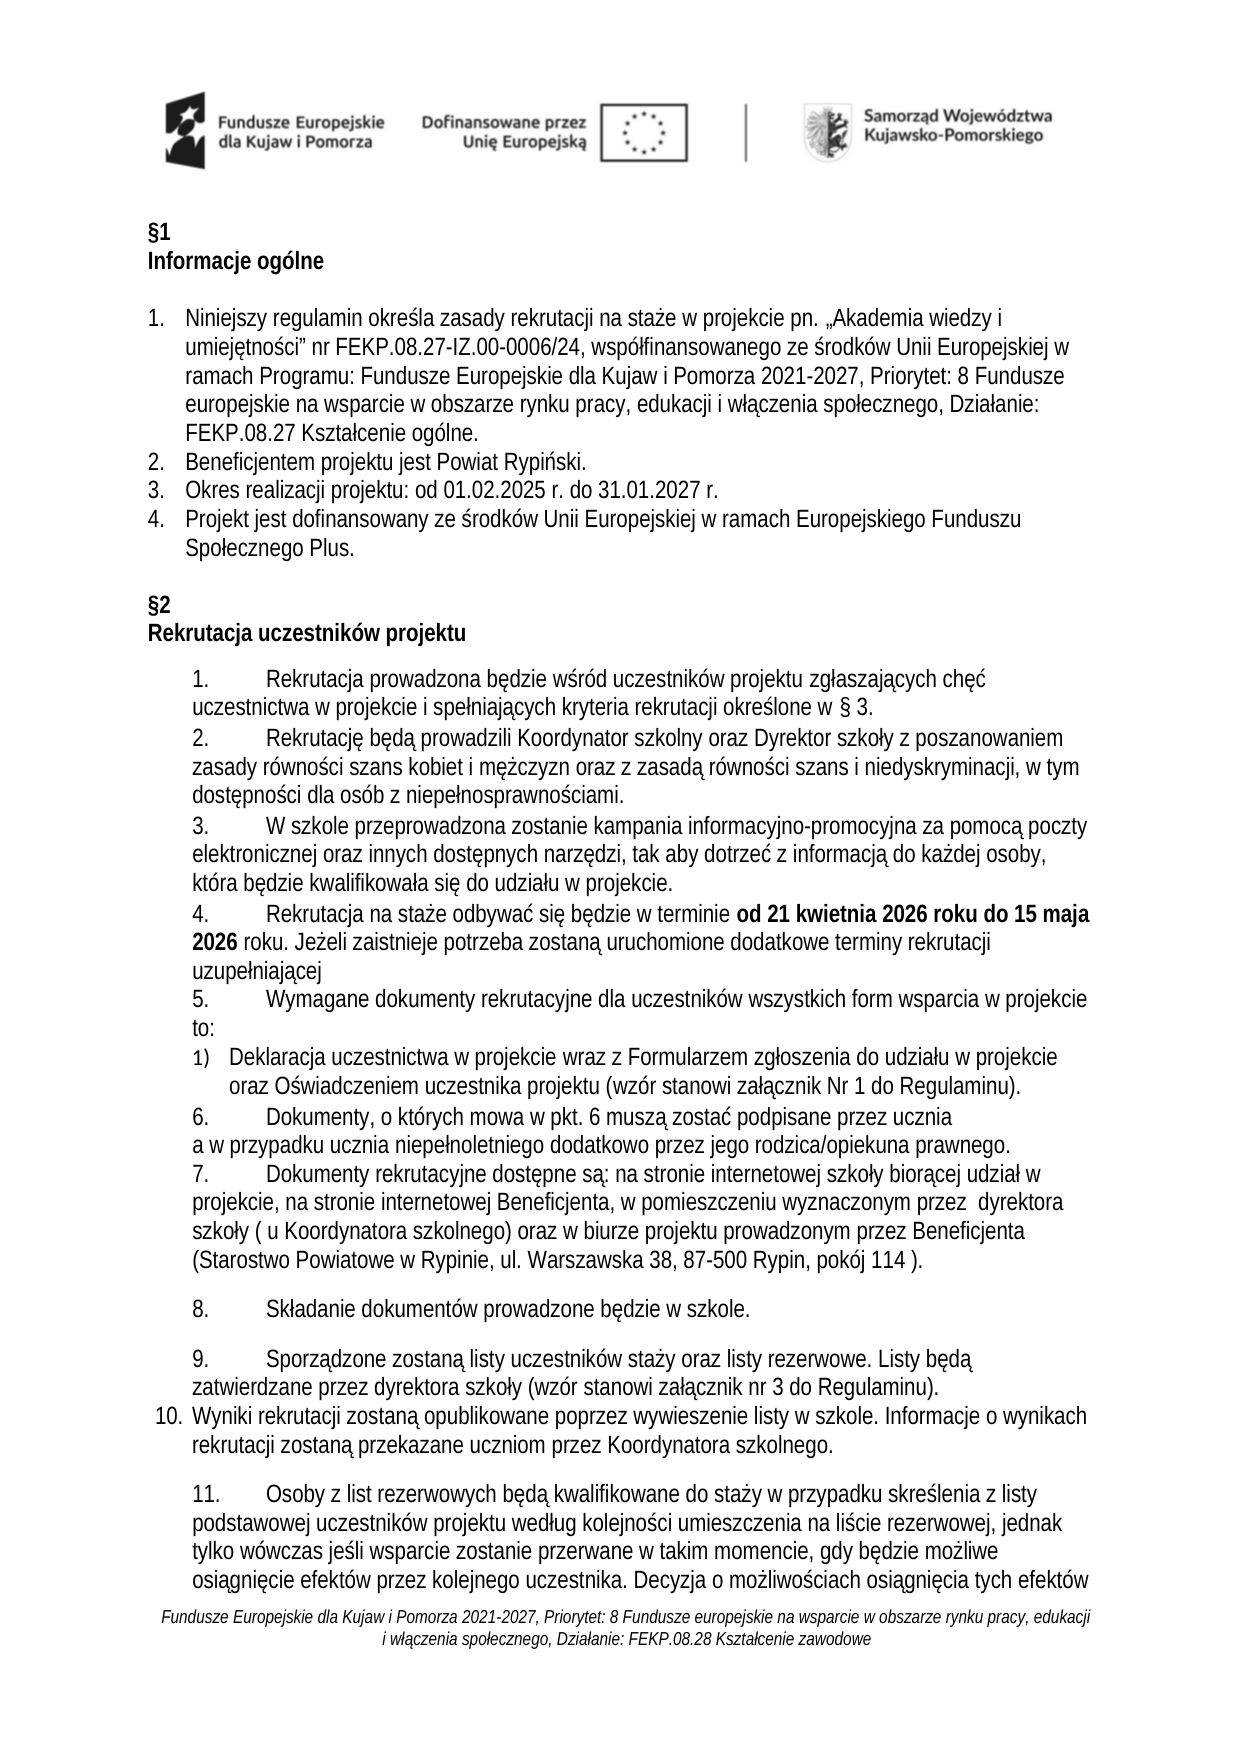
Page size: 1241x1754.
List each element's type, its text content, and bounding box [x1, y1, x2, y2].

list Rekrutacja na staże odbywać się będzie w terminie od 21 kwietnia 2026 roku do 15 maja 2026 roku. Jeżeli zaistnieje potrzeba zostaną uruchomione dodatkowe terminy rekrutacji uzupełniającej [192, 898, 1093, 984]
list Sporządzone zostaną listy uczestników staży oraz listy rezerwowe. Listy będą zatwierdzane przez dyrektora szkoły (wzór stanowi załącznik nr 3 do Regulaminu). [192, 1344, 1093, 1401]
list Niniejszy regulamin określa zasady rekrutacji na staże w projekcie pn. „Akademia wiedzy i umiejętności” nr FEKP.08.27-IZ.00-0006/24, współfinansowanego ze środków Unii Europejskiej w ramach Programu: Fundusze Europejskie dla Kujaw i Pomorza 2021-2027, Priorytet: 8 Fundusze europejskie na wsparcie w obszarze rynku pracy, edukacji i włączenia społecznego, Działanie: FEKP.08.27 Kształcenie ogólne. [148, 303, 1093, 447]
list Projekt jest dofinansowany ze środków Unii Europejskiej w ramach Europejskiego Funduszu Społecznego Plus. [148, 504, 1093, 561]
list Wyniki rekrutacji zostaną opublikowane poprzez wywieszenie listy w szkole. Informacje o wynikach rekrutacji zostaną przekazane uczniom przez Koordynatora szkolnego. [155, 1401, 1093, 1458]
list Okres realizacji projektu: od 01.02.2025 r. do 31.01.2027 r. [148, 475, 1093, 504]
list Dokumenty rekrutacyjne dostępne są: na stronie internetowej szkoły biorącej udział w projekcie, na stronie internetowej Beneficjenta, w pomieszczeniu wyznaczonym przez dyrektora szkoły ( u Koordynatora szkolnego) oraz w biurze projektu prowadzonym przez Beneficjenta (Starostwo Powiatowe w Rypinie, ul. Warszawska 38, 87-500 Rypin, pokój 114 ). [192, 1159, 1093, 1273]
list Deklaracja uczestnictwa w projekcie wraz z Formularzem zgłoszenia do udziału w projekcie oraz Oświadczeniem uczestnika projektu (wzór stanowi załącznik Nr 1 do Regulaminu). [191, 1042, 1093, 1099]
list Beneficjentem projektu jest Powiat Rypiński. [148, 447, 1093, 475]
list Osoby z list rezerwowych będą kwalifikowane do staży w przypadku skreślenia z listy podstawowej uczestników projektu według kolejności umieszczenia na liście rezerwowej, jednak tylko wówczas jeśli wsparcie zostanie przerwane w takim momencie, gdy będzie możliwe osiągnięcie efektów przez kolejnego uczestnika. Decyzja o możliwościach osiągnięcia tych efektów [192, 1479, 1093, 1594]
list Składanie dokumentów prowadzone będzie w szkole. [192, 1294, 1093, 1323]
list Dokumenty, o których mowa w pkt. 6 muszą zostać podpisane przez ucznia a w przypadku ucznia niepełnoletniego dodatkowo przez jego rodzica/opiekuna prawnego. [192, 1101, 1093, 1159]
list Rekrutację będą prowadzili Koordynator szkolny oraz Dyrektor szkoły z poszanowaniem zasady równości szans kobiet i mężczyzn oraz z zasadą równości szans i niedyskryminacji, w tym dostępności dla osób z niepełnosprawnościami. [192, 723, 1093, 809]
list Wymagane dokumenty rekrutacyjne dla uczestników wszystkich form wsparcia w projekcie to: [192, 984, 1093, 1042]
text §2 Rekrutacja uczestników projektu [148, 590, 1093, 647]
list W szkole przeprowadzona zostanie kampania informacyjno-promocyjna za pomocą poczty elektronicznej oraz innych dostępnych narzędzi, tak aby dotrzeć z informacją do każdej osoby, która będzie kwalifikowała się do udziału w projekcie. [192, 811, 1093, 897]
text Informacje ogólne [148, 246, 1093, 275]
text §1 [148, 217, 1093, 246]
list Rekrutacja prowadzona będzie wśród uczestników projektu zgłaszających chęć uczestnictwa w projekcie i spełniających kryteria rekrutacji określone w § 3. [192, 664, 1093, 721]
